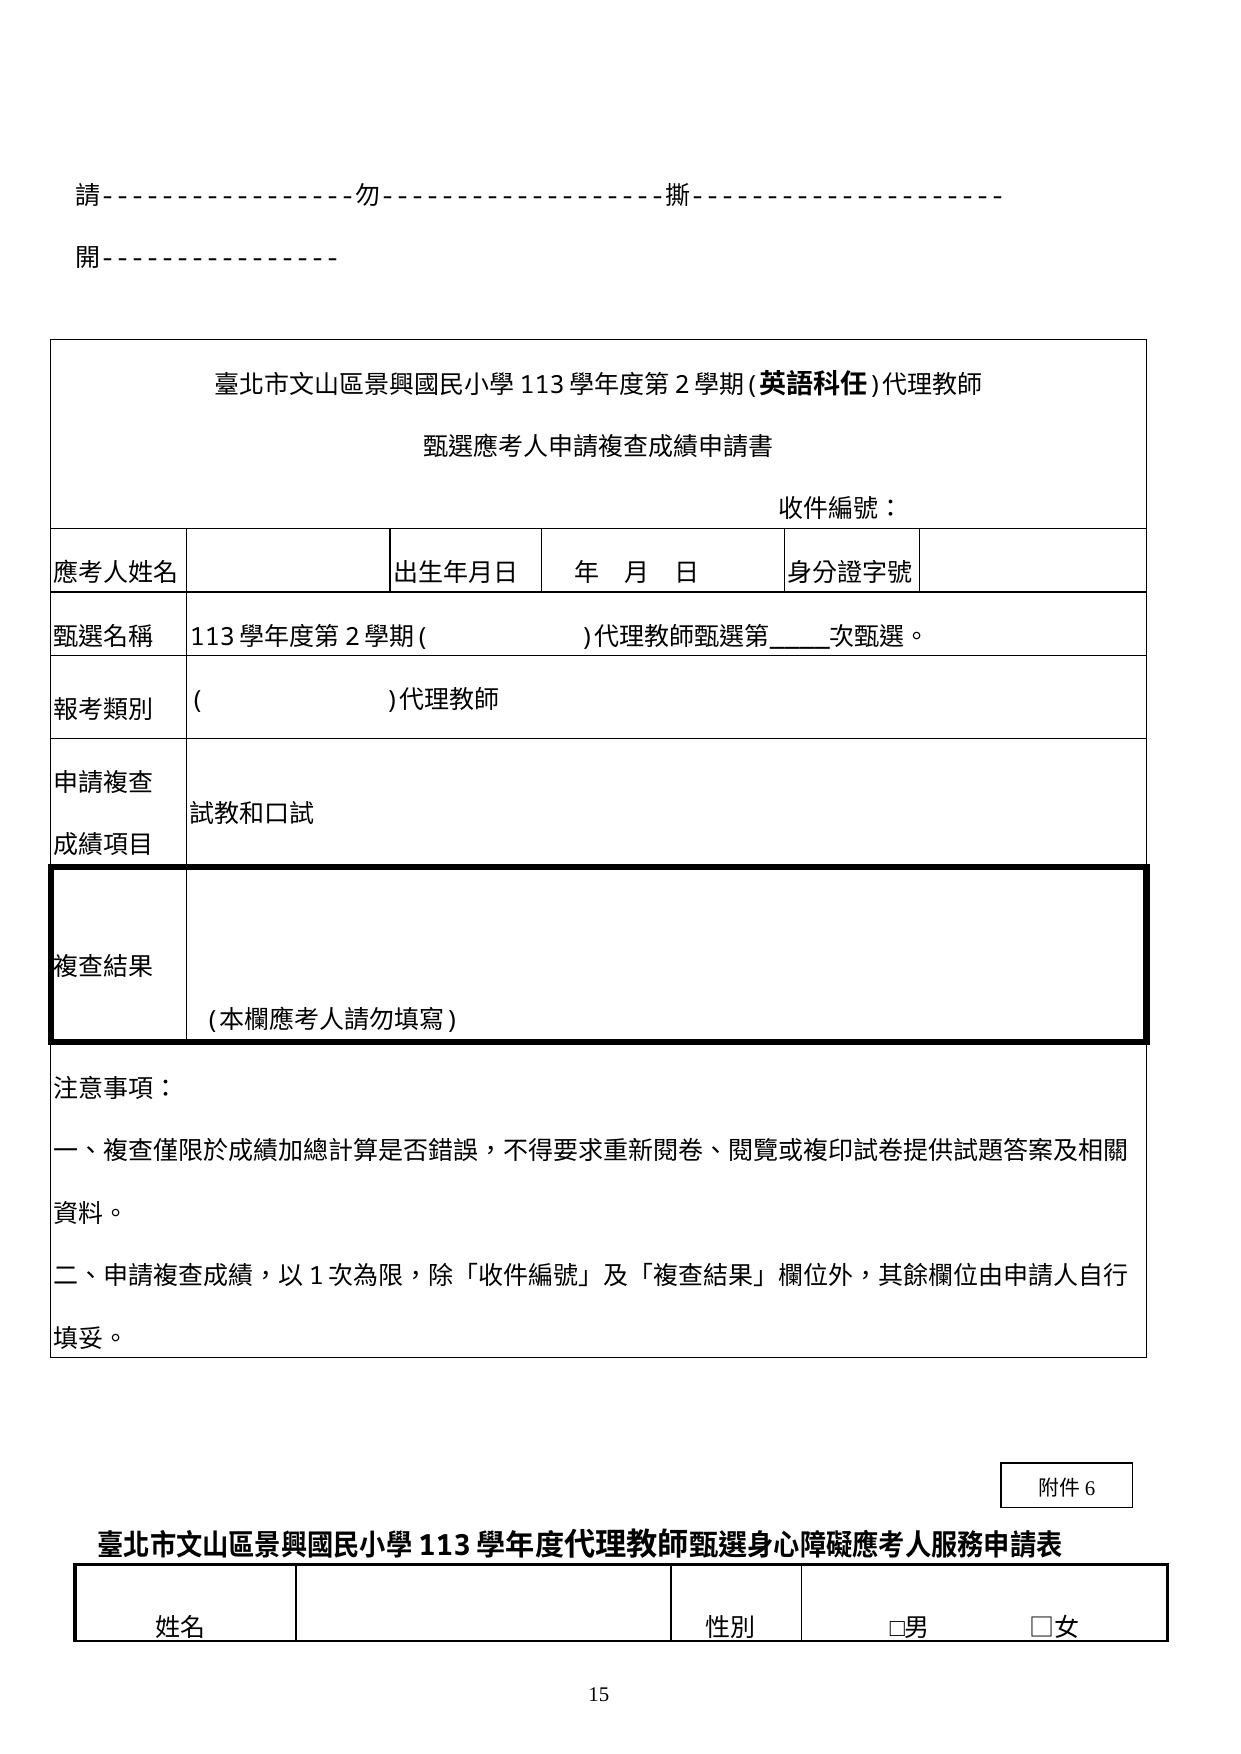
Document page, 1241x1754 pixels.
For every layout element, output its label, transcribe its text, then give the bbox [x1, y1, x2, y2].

table_cell ( )代理教師 [187, 656, 1146, 738]
table_cell 身分證字號 [785, 529, 919, 591]
table_header [297, 1566, 670, 1640]
text [1002, 1464, 1132, 1507]
text 請-----------------勿-------------------撕---------------------開---------------- [75, 152, 1122, 277]
table_cell 申請複查 成績項目 [51, 739, 186, 864]
table_header □男 □女 [802, 1566, 1166, 1640]
table_cell 出生年月日 [391, 529, 541, 591]
table_cell (本欄應考人請勿填寫) [187, 870, 1143, 1038]
table_cell 試教和口試 [187, 739, 1146, 864]
table_cell [187, 529, 389, 591]
table_cell 甄選名稱 [51, 593, 186, 655]
text 附件6 [1017, 1471, 1117, 1499]
table_cell 年 月 日 [542, 529, 784, 591]
table_header 姓名 [77, 1566, 295, 1640]
text 臺北市文山區景興國民小學113學年度代理教師甄選身心障礙應考人服務申請表 [75, 1500, 1084, 1563]
table_cell [920, 529, 1146, 591]
table_cell 113學年度第2學期( )代理教師甄選第____次甄選。 [187, 593, 1146, 655]
table_cell 報考類別 [51, 656, 186, 738]
table_cell 注意事項： 一、複查僅限於成績加總計算是否錯誤，不得要求重新閱卷、閱覽或複印試卷提供試題答案及相關資料。 二、申請複查成績，以1次為限，除「收件編號」及「複查結果」欄位外，其餘欄位由申請人自行填妥。 [51, 1045, 1146, 1357]
table_header 臺北市文山區景興國民小學113學年度第2學期(英語科任)代理教師 甄選應考人申請複查成績申請書 收件編號： [51, 340, 1146, 528]
table_header 性別 [672, 1566, 801, 1640]
table_cell 應考人姓名 [51, 529, 186, 591]
table_cell 複查結果 [54, 870, 186, 1038]
